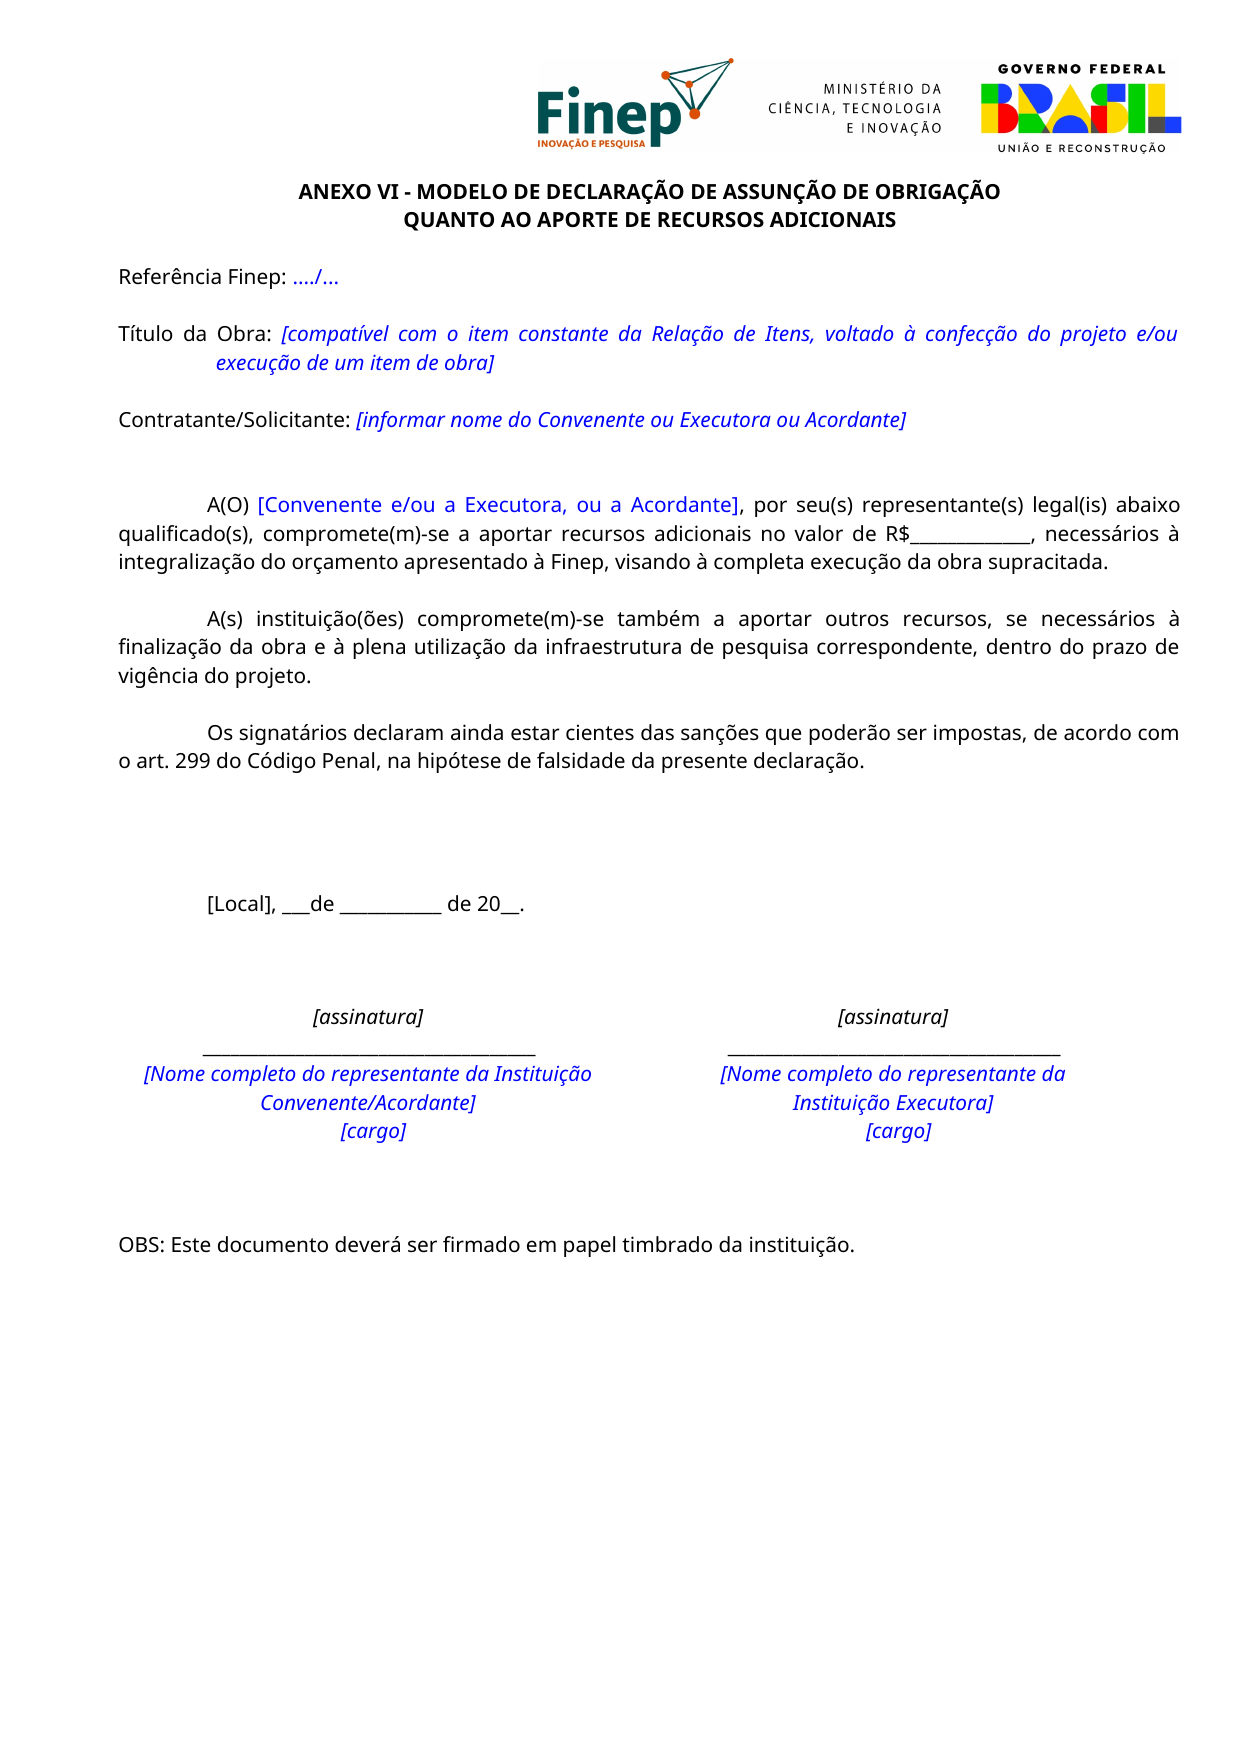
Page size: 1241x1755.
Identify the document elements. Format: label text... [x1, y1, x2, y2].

text OBS: Este documento deverá ser firmado em papel timbrado da instituição. [118, 1230, 1181, 1258]
text Referência Finep: ..../... [118, 262, 1181, 291]
text A(s) instituição(ões) compromete(m)-se também a aportar outros recursos, se necessários à finalização da obra e à plena utilização da infraestrutura de pesquisa correspondente, dentro do prazo de vigência do projeto. [118, 604, 1181, 689]
table_header [assinatura] ____________________________________ [Nome completo do representante da Instituição Convenente/Acordante] [cargo] [118, 1003, 620, 1173]
text Contratante/Solicitante: [informar nome do Convenente ou Executora ou Acordante] [118, 405, 1181, 433]
text ANEXO VI - MODELO DE DECLARAÇÃO DE ASSUNÇÃO DE OBRIGAÇÃO [118, 177, 1181, 206]
table_header [620, 1003, 643, 1173]
table_header [assinatura] ____________________________________ [Nome completo do representante da Instituição Executora] [cargo] [643, 1003, 1145, 1173]
text A(O) [Convenente e/ou a Executora, ou a Acordante], por seu(s) representante(s) legal(is) abaixo qualificado(s), compromete(m)-se a aportar recursos adicionais no valor de R$_____________, necessários à integralização do orçamento apresentado à Finep, visando à completa execução da obra supracitada. [118, 490, 1181, 576]
text [Local], ___de ___________ de 20__. [133, 889, 1181, 917]
text QUANTO AO APORTE DE RECURSOS ADICIONAIS [118, 206, 1181, 234]
text Os signatários declaram ainda estar cientes das sanções que poderão ser impostas, de acordo com o art. 299 do Código Penal, na hipótese de falsidade da presente declaração. [118, 718, 1181, 775]
text Título da Obra: [compatível com o item constante da Relação de Itens, voltado à confecção do projeto e/ou execução de um item de obra] [118, 319, 1181, 376]
